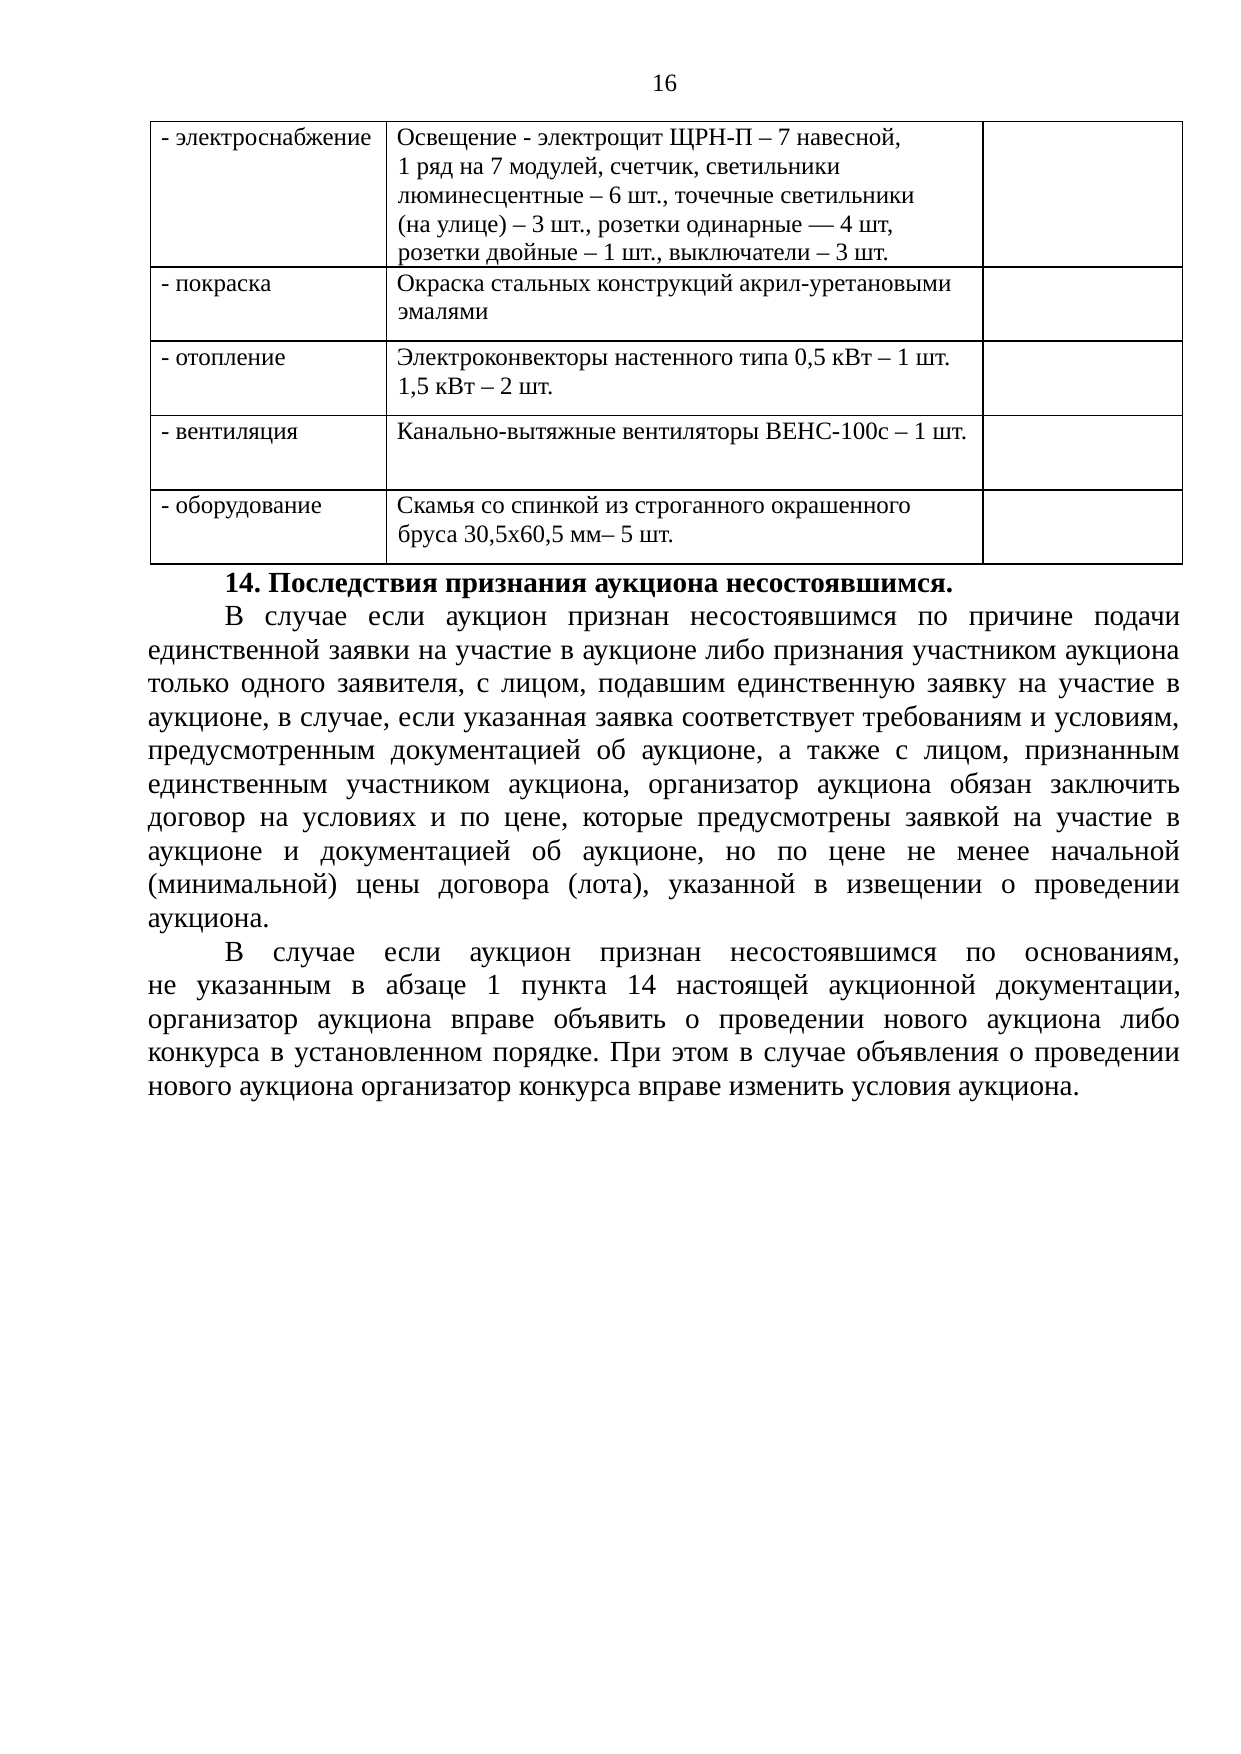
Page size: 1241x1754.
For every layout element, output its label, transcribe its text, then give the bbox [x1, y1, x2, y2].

table_cell - электроснабжение [151, 122, 386, 266]
subtitle В случае если аукцион признан несостоявшимся по причине подачи единственной заявки на участие в аукционе либо признания участником аукциона только одного заявителя, с лицом, подавшим единственную заявку на участие в аукционе, в случае, если указанная заявка соответствует требованиям и условиям, предусмотренным документацией об аукционе, а также с лицом, признанным единственным участником аукциона, организатор аукциона обязан заключить договор на условиях и по цене, которые предусмотрены заявкой на участие в аукционе и документацией об аукционе, но по цене не менее начальной (минимальной) цены договора (лота), указанной в извещении о проведении аукциона. [148, 598, 1181, 934]
table_cell Освещение - электрощит ЩРН-П – 7 навесной, 1 ряд на 7 модулей, счетчик, светильники люминесцентные – 6 шт., точечные светильники (на улице) – 3 шт., розетки одинарные — 4 шт, розетки двойные – 1 шт., выключатели – 3 шт. [387, 122, 982, 266]
table_cell [984, 416, 1182, 489]
table_cell Окраска стальных конструкций акрил-уретановыми эмалями [387, 268, 982, 340]
table_cell [984, 491, 1182, 563]
table_cell - покраска [151, 268, 386, 340]
table_cell - вентиляция [151, 416, 386, 489]
table_cell Канально-вытяжные вентиляторы ВЕНС-100с – 1 шт. [387, 416, 982, 489]
subtitle В случае если аукцион признан несостоявшимся по основаниям, не указанным в абзаце 1 пункта 14 настоящей аукционной документации, организатор аукциона вправе объявить о проведении нового аукциона либо конкурса в установленном порядке. При этом в случае объявления о проведении нового аукциона организатор конкурса вправе изменить условия аукциона. [148, 934, 1181, 1101]
table_cell [984, 122, 1182, 266]
table_cell - отопление [151, 342, 386, 415]
subtitle 14. Последствия признания аукциона несостоявшимся. [148, 565, 1181, 598]
table_cell - оборудование [151, 491, 386, 563]
table_cell Скамья со спинкой из строганного окрашенного бруса 30,5х60,5 мм– 5 шт. [387, 491, 982, 563]
table_cell [984, 268, 1182, 340]
table_cell Электроконвекторы настенного типа 0,5 кВт – 1 шт. 1,5 кВт – 2 шт. [387, 342, 982, 415]
table_cell [984, 342, 1182, 415]
